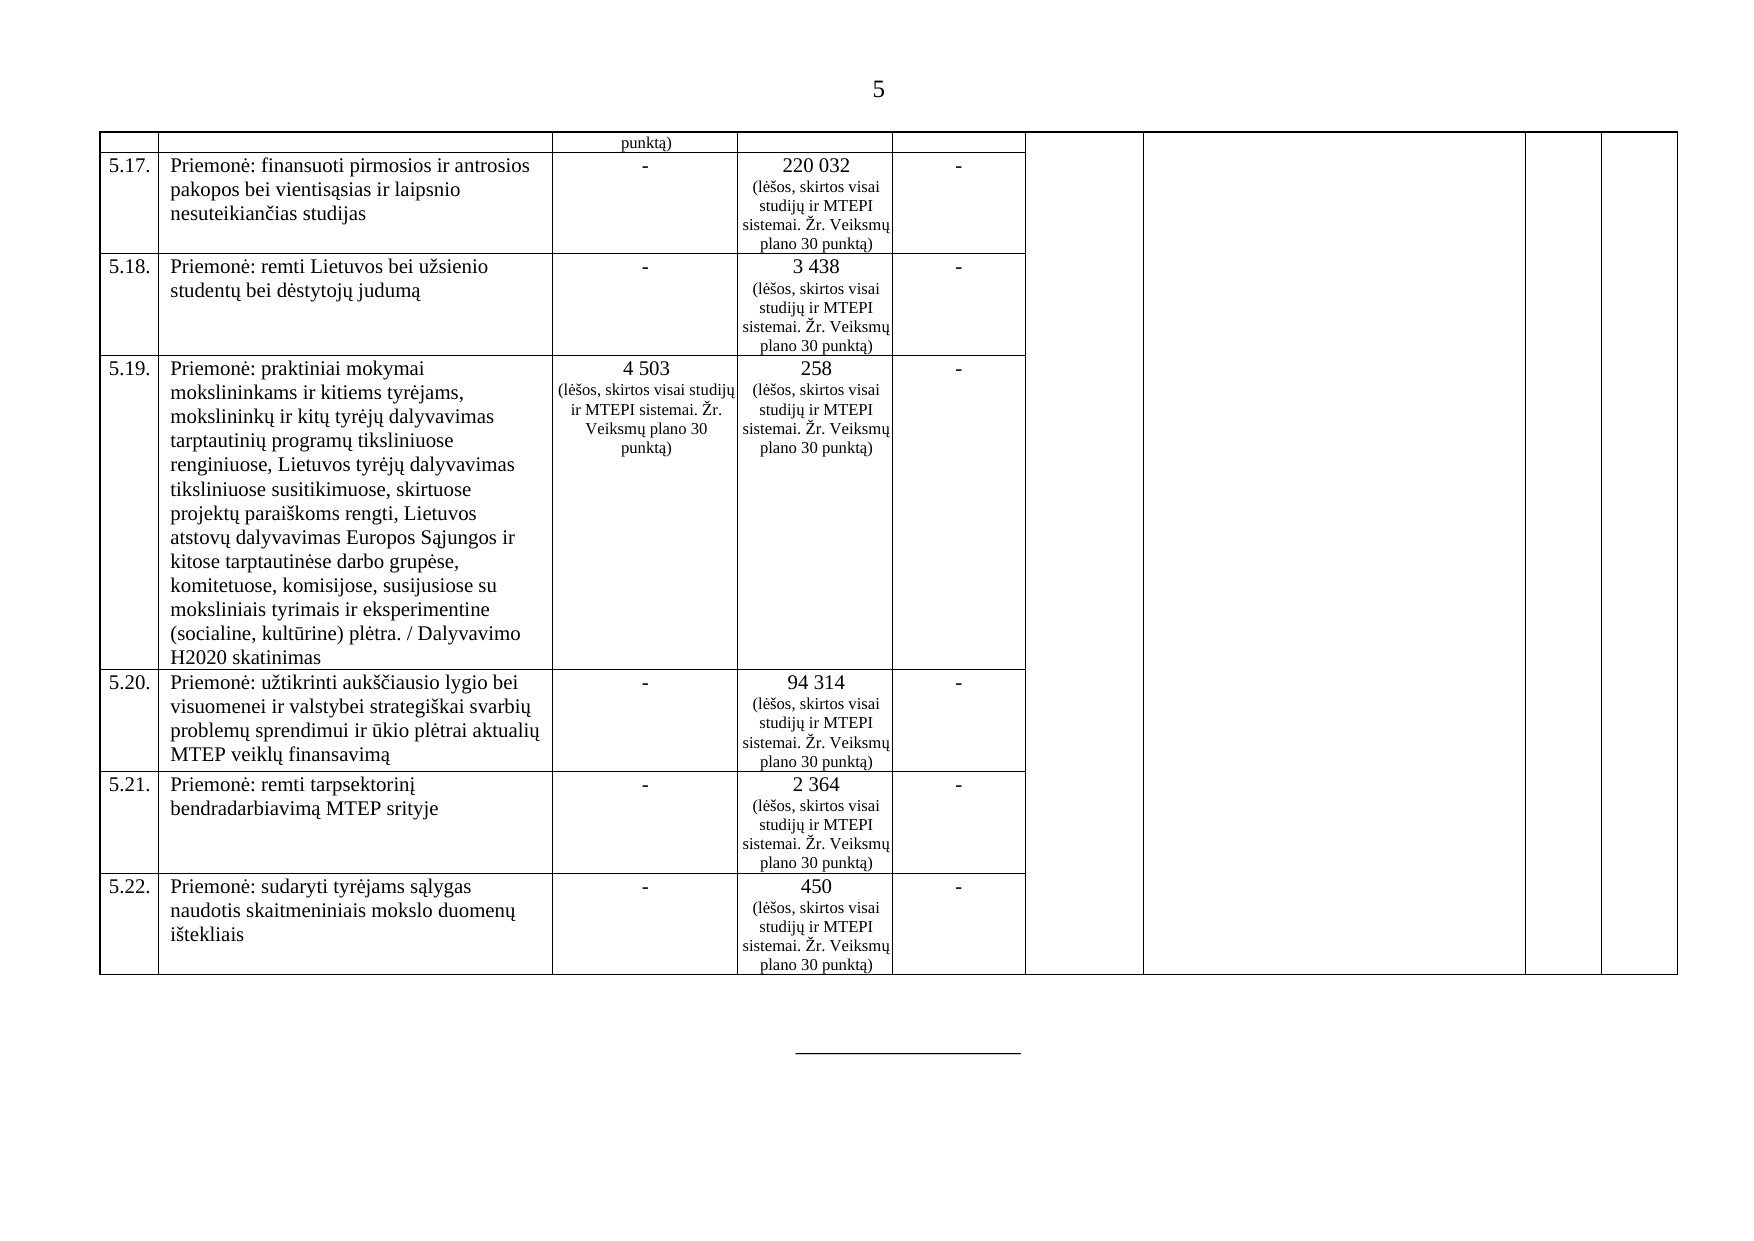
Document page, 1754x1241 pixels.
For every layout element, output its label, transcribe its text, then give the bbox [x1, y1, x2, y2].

table_cell [738, 133, 892, 152]
table_cell [159, 133, 552, 152]
table_cell 5.17. [101, 153, 158, 253]
table_cell - [893, 153, 1025, 253]
table_cell [1026, 133, 1143, 974]
table_cell 4 503 (lėšos, skirtos visai studijų ir MTEPI sistemai. Žr. Veiksmų plano 30 punktą) [553, 356, 737, 669]
table_cell 5.20. [101, 670, 158, 771]
table_cell 450 (lėšos, skirtos visai studijų ir MTEPI sistemai. Žr. Veiksmų plano 30 punktą) [738, 874, 892, 974]
table_cell - [553, 254, 737, 355]
table_cell [893, 133, 1025, 152]
table_cell - [553, 772, 737, 872]
table_cell - [553, 670, 737, 771]
table_cell - [553, 153, 737, 253]
table_cell - [893, 254, 1025, 355]
table_cell [1602, 133, 1677, 974]
text __________________ [89, 1028, 1668, 1057]
table_cell 5.18. [101, 254, 158, 355]
table_cell - [893, 874, 1025, 974]
table_cell [1526, 133, 1601, 974]
table_cell - [893, 670, 1025, 771]
table_cell [101, 133, 158, 152]
table_cell 5.21. [101, 772, 158, 872]
table_cell 3 438 (lėšos, skirtos visai studijų ir MTEPI sistemai. Žr. Veiksmų plano 30 punktą) [738, 254, 892, 355]
table_cell Priemonė: remti Lietuvos bei užsienio studentų bei dėstytojų judumą [159, 254, 552, 355]
table_cell Priemonė: užtikrinti aukščiausio lygio bei visuomenei ir valstybei strategiškai svarbių problemų sprendimui ir ūkio plėtrai aktualių MTEP veiklų finansavimą [159, 670, 552, 771]
table_cell [1144, 133, 1525, 974]
table_cell Priemonė: finansuoti pirmosios ir antrosios pakopos bei vientisąsias ir laipsnio nesuteikiančias studijas [159, 153, 552, 253]
table_cell 5.22. [101, 874, 158, 974]
table_cell 220 032 (lėšos, skirtos visai studijų ir MTEPI sistemai. Žr. Veiksmų plano 30 punktą) [738, 153, 892, 253]
table_cell - [893, 772, 1025, 872]
table_cell 94 314 (lėšos, skirtos visai studijų ir MTEPI sistemai. Žr. Veiksmų plano 30 punktą) [738, 670, 892, 771]
table_cell punktą) [553, 133, 737, 152]
table_cell - [893, 356, 1025, 669]
table_cell Priemonė: remti tarpsektorinį bendradarbiavimą MTEP srityje [159, 772, 552, 872]
table_cell Priemonė: praktiniai mokymai mokslininkams ir kitiems tyrėjams, mokslininkų ir kitų tyrėjų dalyvavimas tarptautinių programų tiksliniuose renginiuose, Lietuvos tyrėjų dalyvavimas tiksliniuose susitikimuose, skirtuose projektų paraiškoms rengti, Lietuvos atstovų dalyvavimas Europos Sąjungos ir kitose tarptautinėse darbo grupėse, komitetuose, komisijose, susijusiose su moksliniais tyrimais ir eksperimentine (socialine, kultūrine) plėtra. / Dalyvavimo H2020 skatinimas [159, 356, 552, 669]
table_cell Priemonė: sudaryti tyrėjams sąlygas naudotis skaitmeniniais mokslo duomenų ištekliais [159, 874, 552, 974]
table_cell 2 364 (lėšos, skirtos visai studijų ir MTEPI sistemai. Žr. Veiksmų plano 30 punktą) [738, 772, 892, 872]
table_cell 5.19. [101, 356, 158, 669]
table_cell 258 (lėšos, skirtos visai studijų ir MTEPI sistemai. Žr. Veiksmų plano 30 punktą) [738, 356, 892, 669]
table_cell - [553, 874, 737, 974]
